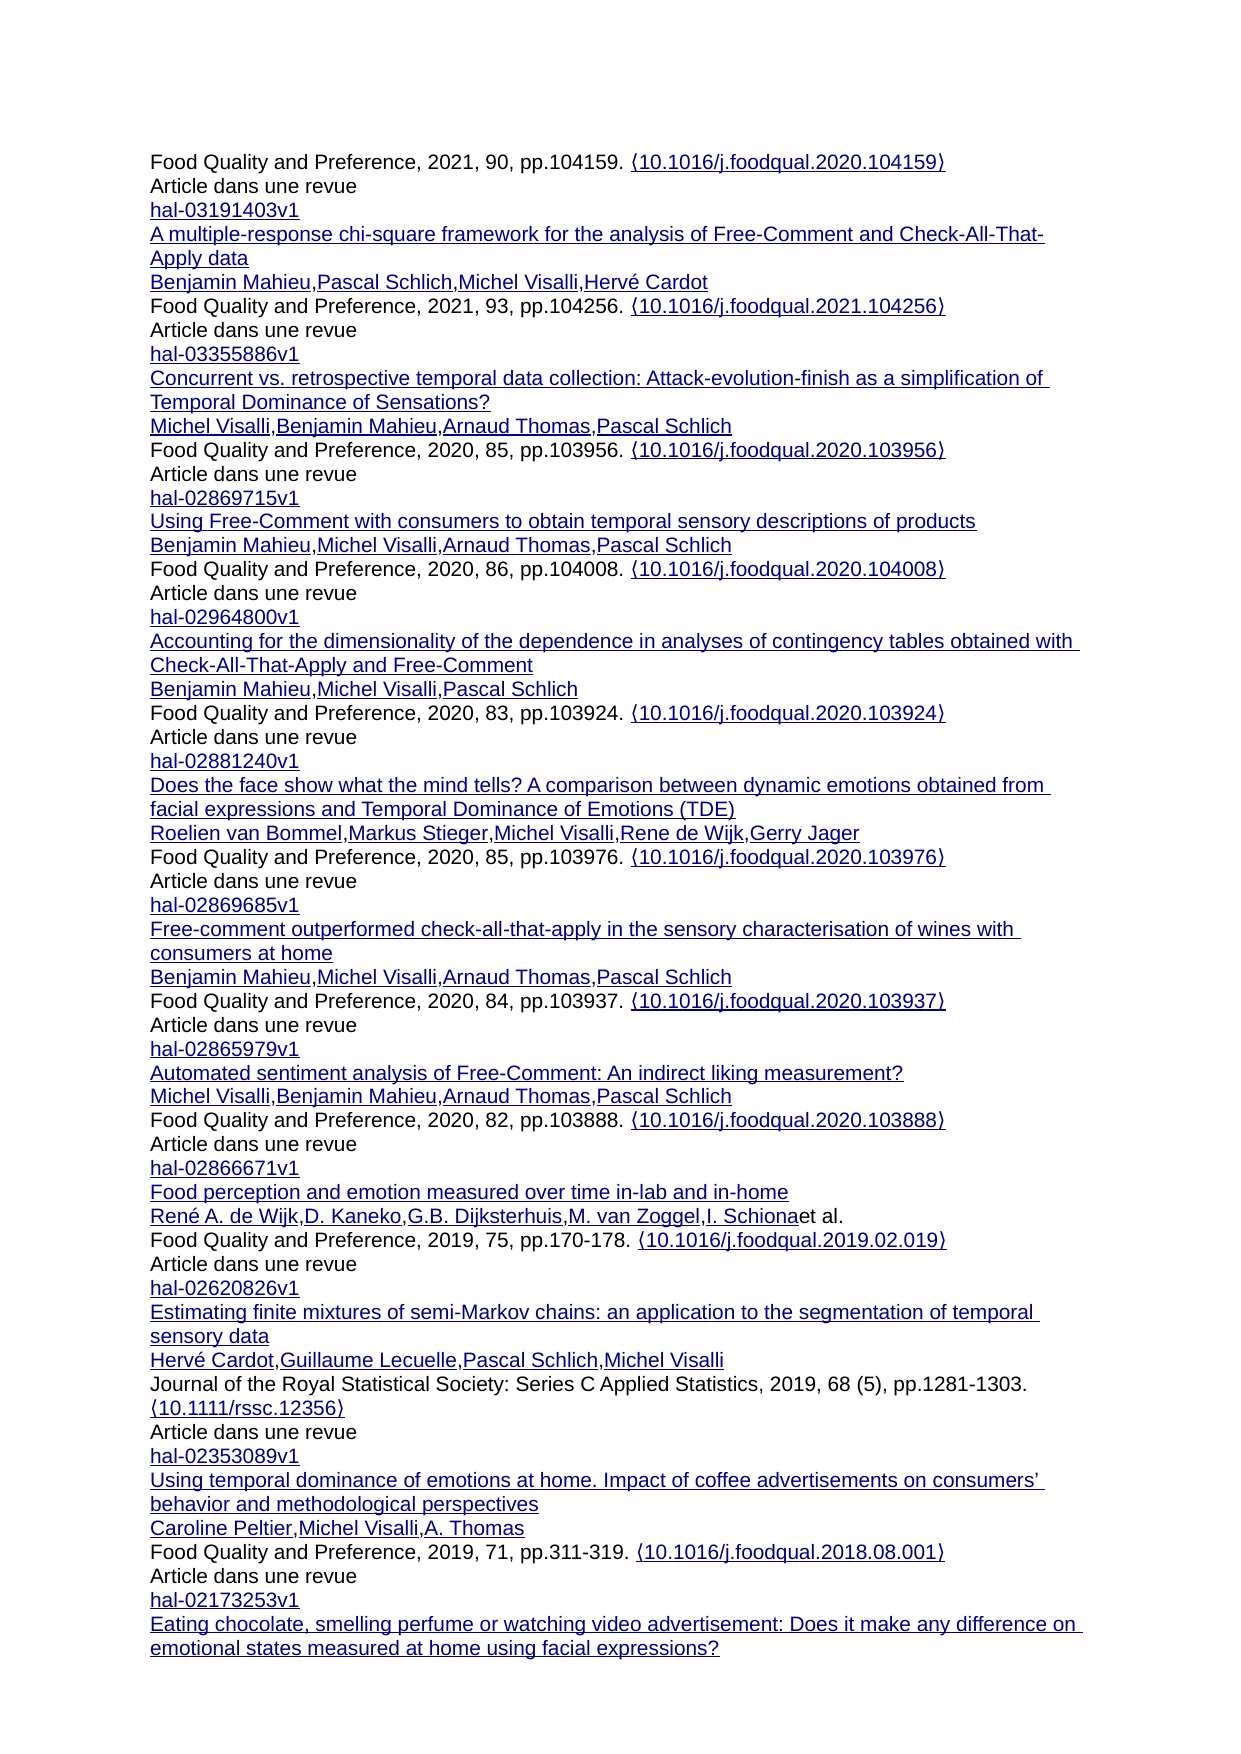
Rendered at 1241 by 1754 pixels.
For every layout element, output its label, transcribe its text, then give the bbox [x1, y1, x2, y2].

table_cell Food perception and emotion measured over time in-lab and in-home René A. de Wijk,D. Kaneko,G.B. Dijksterhuis,M. van Zoggel,I. Schionaet al. Food Quality and Preference, 2019, 75, pp.170-178. ⟨10.1016/j.foodqual.2019.02.019⟩ Article dans une revue hal-02620826v1 [150, 1180, 1090, 1300]
table_cell Estimating finite mixtures of semi‐Markov chains: an application to the segmentation of temporal sensory data Hervé Cardot,Guillaume Lecuelle,Pascal Schlich,Michel Visalli Journal of the Royal Statistical Society: Series C Applied Statistics, 2019, 68 (5), pp.1281-1303. ⟨10.1111/rssc.12356⟩ Article dans une revue hal-02353089v1 [150, 1300, 1090, 1468]
table_cell Food Quality and Preference, 2021, 90, pp.104159. ⟨10.1016/j.foodqual.2020.104159⟩ Article dans une revue hal-03191403v1 [150, 150, 1090, 222]
table_cell Free-comment outperformed check-all-that-apply in the sensory characterisation of wines with consumers at home Benjamin Mahieu,Michel Visalli,Arnaud Thomas,Pascal Schlich Food Quality and Preference, 2020, 84, pp.103937. ⟨10.1016/j.foodqual.2020.103937⟩ Article dans une revue hal-02865979v1 [150, 917, 1090, 1060]
table_cell Concurrent vs. retrospective temporal data collection: Attack-evolution-finish as a simplification of Temporal Dominance of Sensations? Michel Visalli,Benjamin Mahieu,Arnaud Thomas,Pascal Schlich Food Quality and Preference, 2020, 85, pp.103956. ⟨10.1016/j.foodqual.2020.103956⟩ Article dans une revue hal-02869715v1 [150, 366, 1090, 509]
table_cell Using temporal dominance of emotions at home. Impact of coffee advertisements on consumers’ behavior and methodological perspectives Caroline Peltier,Michel Visalli,A. Thomas Food Quality and Preference, 2019, 71, pp.311-319. ⟨10.1016/j.foodqual.2018.08.001⟩ Article dans une revue hal-02173253v1 [150, 1468, 1090, 1611]
table_cell A multiple-response chi-square framework for the analysis of Free-Comment and Check-All-That-Apply data Benjamin Mahieu,Pascal Schlich,Michel Visalli,Hervé Cardot Food Quality and Preference, 2021, 93, pp.104256. ⟨10.1016/j.foodqual.2021.104256⟩ Article dans une revue hal-03355886v1 [150, 222, 1090, 366]
table_cell Does the face show what the mind tells? A comparison between dynamic emotions obtained from facial expressions and Temporal Dominance of Emotions (TDE) Roelien van Bommel,Markus Stieger,Michel Visalli,Rene de Wijk,Gerry Jager Food Quality and Preference, 2020, 85, pp.103976. ⟨10.1016/j.foodqual.2020.103976⟩ Article dans une revue hal-02869685v1 [150, 773, 1090, 917]
table_cell Using Free-Comment with consumers to obtain temporal sensory descriptions of products Benjamin Mahieu,Michel Visalli,Arnaud Thomas,Pascal Schlich Food Quality and Preference, 2020, 86, pp.104008. ⟨10.1016/j.foodqual.2020.104008⟩ Article dans une revue hal-02964800v1 [150, 509, 1090, 629]
table_cell Eating chocolate, smelling perfume or watching video advertisement: Does it make any difference on emotional states measured at home using facial expressions? [150, 1611, 1090, 1659]
table_cell Automated sentiment analysis of Free-Comment: An indirect liking measurement? Michel Visalli,Benjamin Mahieu,Arnaud Thomas,Pascal Schlich Food Quality and Preference, 2020, 82, pp.103888. ⟨10.1016/j.foodqual.2020.103888⟩ Article dans une revue hal-02866671v1 [150, 1060, 1090, 1180]
table_cell Accounting for the dimensionality of the dependence in analyses of contingency tables obtained with Check-All-That-Apply and Free-Comment Benjamin Mahieu,Michel Visalli,Pascal Schlich Food Quality and Preference, 2020, 83, pp.103924. ⟨10.1016/j.foodqual.2020.103924⟩ Article dans une revue hal-02881240v1 [150, 629, 1090, 773]
